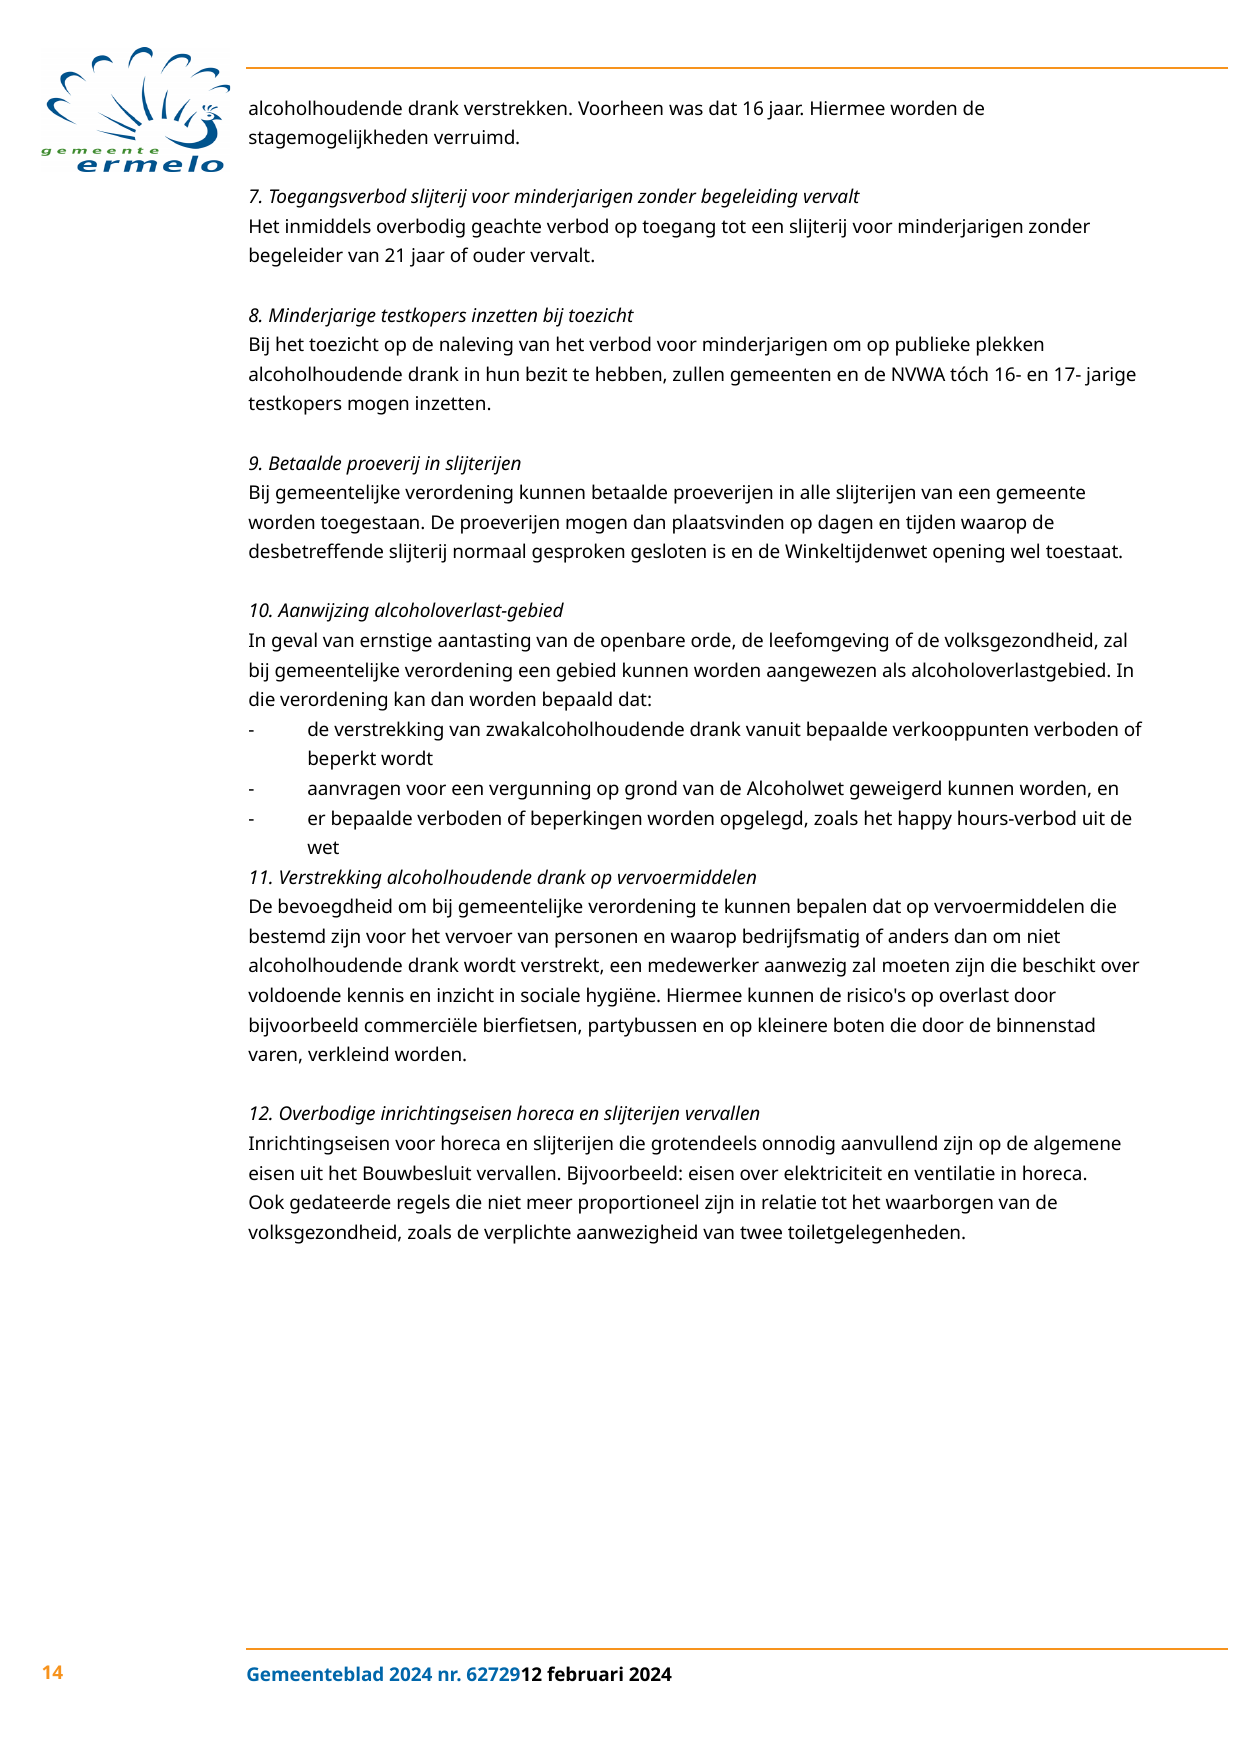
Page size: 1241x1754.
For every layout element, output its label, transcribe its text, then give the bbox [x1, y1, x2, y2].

list er bepaalde verboden of beperkingen worden opgelegd, zoals het happy hours-verbod uit de wet [248, 805, 1152, 860]
text 9. Betaalde proeverij in slijterijen [248, 450, 1152, 476]
list de verstrekking van zwakalcoholhoudende drank vanuit bepaalde verkooppunten verboden of beperkt wordt [248, 716, 1152, 771]
text Het inmiddels overbodig geachte verbod op toegang tot een slijterij voor minderjarigen zonder begeleider van 21 jaar of ouder vervalt. [248, 213, 1152, 268]
text De bevoegdheid om bij gemeentelijke verordening te kunnen bepalen dat op vervoermiddelen die bestemd zijn voor het vervoer van personen en waarop bedrijfsmatig of anders dan om niet alcoholhoudende drank wordt verstrekt, een medewerker aanwezig zal moeten zijn die beschikt over voldoende kennis en inzicht in sociale hygiëne. Hiermee kunnen de risico's op overlast door bijvoorbeeld commerciële bierfietsen, partybussen en op kleinere boten die door de binnenstad varen, verkleind worden. [248, 893, 1152, 1067]
text Inrichtingseisen voor horeca en slijterijen die grotendeels onnodig aanvullend zijn op de algemene eisen uit het Bouwbesluit vervallen. Bijvoorbeeld: eisen over elektriciteit en ventilatie in horeca. [248, 1130, 1152, 1186]
text In geval van ernstige aantasting van de openbare orde, de leefomgeving of de volksgezondheid, zal bij gemeentelijke verordening een gebied kunnen worden aangewezen als alcoholoverlastgebied. In die verordening kan dan worden bepaald dat: [248, 627, 1152, 712]
text alcoholhoudende drank verstrekken. Voorheen was dat 16 jaar. Hiermee worden de stagemogelijkheden verruimd. [248, 95, 1152, 150]
text 11. Verstrekking alcoholhoudende drank op vervoermiddelen [248, 864, 1152, 890]
text 10. Aanwijzing alcoholoverlast-gebied [248, 598, 1152, 623]
text Ook gedateerde regels die niet meer proportioneel zijn in relatie tot het waarborgen van de volksgezondheid, zoals de verplichte aanwezigheid van twee toiletgelegenheden. [248, 1189, 1152, 1245]
list aanvragen voor een vergunning op grond van de Alcoholwet geweigerd kunnen worden, en [248, 775, 1152, 801]
text 8. Minderjarige testkopers inzetten bij toezicht [248, 302, 1152, 328]
text Bij het toezicht op de naleving van het verbod voor minderjarigen om op publieke plekken alcoholhoudende drank in hun bezit te hebben, zullen gemeenten en de NVWA tóch 16- en 17- jarige testkopers mogen inzetten. [248, 331, 1152, 416]
text Bij gemeentelijke verordening kunnen betaalde proeverijen in alle slijterijen van een gemeente worden toegestaan. De proeverijen mogen dan plaatsvinden op dagen en tijden waarop de desbetreffende slijterij normaal gesproken gesloten is en de Winkeltijdenwet opening wel toestaat. [248, 479, 1152, 564]
text 7. Toegangsverbod slijterij voor minderjarigen zonder begeleiding vervalt [248, 183, 1152, 209]
text 12. Overbodige inrichtingseisen horeca en slijterijen vervallen [248, 1101, 1152, 1126]
picture [41, 47, 231, 172]
